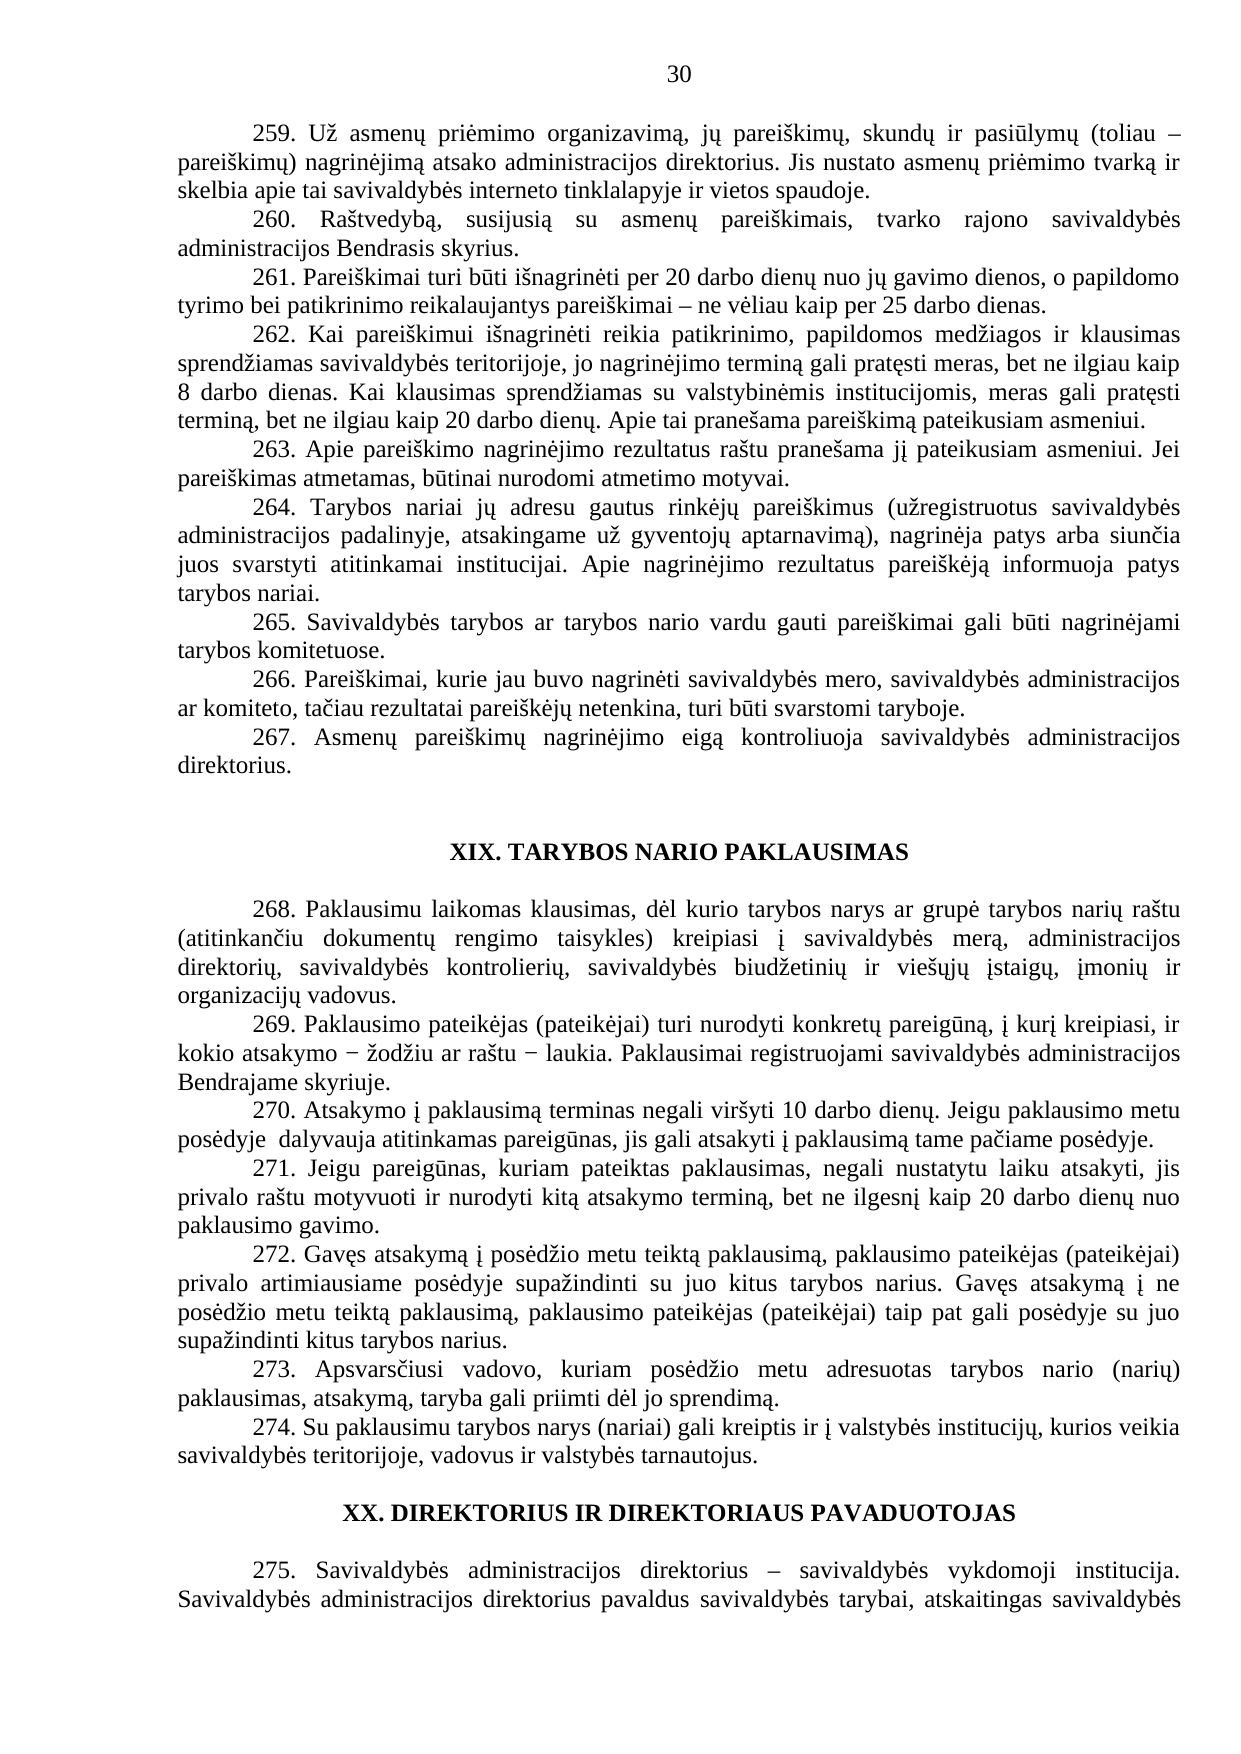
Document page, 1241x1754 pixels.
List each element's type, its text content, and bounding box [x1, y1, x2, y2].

text 262. Kai pareiškimui išnagrinėti reikia patikrinimo, papildomos medžiagos ir klausimas sprendžiamas savivaldybės teritorijoje, jo nagrinėjimo terminą gali pratęsti meras, bet ne ilgiau kaip 8 darbo dienas. Kai klausimas sprendžiamas su valstybinėmis institucijomis, meras gali pratęsti terminą, bet ne ilgiau kaip 20 darbo dienų. Apie tai pranešama pareiškimą pateikusiam asmeniui. [177, 319, 1181, 434]
text 273. Apsvarsčiusi vadovo, kuriam posėdžio metu adresuotas tarybos nario (narių) paklausimas, atsakymą, taryba gali priimti dėl jo sprendimą. [177, 1354, 1181, 1412]
text 265. Savivaldybės tarybos ar tarybos nario vardu gauti pareiškimai gali būti nagrinėjami tarybos komitetuose. [177, 607, 1181, 664]
text 271. Jeigu pareigūnas, kuriam pateiktas paklausimas, negali nustatytu laiku atsakyti, jis privalo raštu motyvuoti ir nurodyti kitą atsakymo terminą, bet ne ilgesnį kaip 20 darbo dienų nuo paklausimo gavimo. [177, 1153, 1181, 1239]
text XX. DIREKTORIUS IR DIREKTORIAUS PAVADUOTOJAS [177, 1498, 1181, 1527]
text 259. Už asmenų priėmimo organizavimą, jų pareiškimų, skundų ir pasiūlymų (toliau – pareiškimų) nagrinėjimą atsako administracijos direktorius. Jis nustato asmenų priėmimo tvarką ir skelbia apie tai savivaldybės interneto tinklalapyje ir vietos spaudoje. [177, 118, 1181, 204]
text 272. Gavęs atsakymą į posėdžio metu teiktą paklausimą, paklausimo pateikėjas (pateikėjai) privalo artimiausiame posėdyje supažindinti su juo kitus tarybos narius. Gavęs atsakymą į ne posėdžio metu teiktą paklausimą, paklausimo pateikėjas (pateikėjai) taip pat gali posėdyje su juo supažindinti kitus tarybos narius. [177, 1239, 1181, 1354]
text XIX. TARYBOS NARIO PAKLAUSIMAS [177, 837, 1181, 866]
text 275. Savivaldybės administracijos direktorius – savivaldybės vykdomoji institucija. Savivaldybės administracijos direktorius pavaldus savivaldybės tarybai, atskaitingas savivaldybės [177, 1556, 1181, 1613]
text 274. Su paklausimu tarybos narys (nariai) gali kreiptis ir į valstybės institucijų, kurios veikia savivaldybės teritorijoje, vadovus ir valstybės tarnautojus. [177, 1412, 1181, 1469]
text 261. Pareiškimai turi būti išnagrinėti per 20 darbo dienų nuo jų gavimo dienos, o papildomo tyrimo bei patikrinimo reikalaujantys pareiškimai – ne vėliau kaip per 25 darbo dienas. [177, 262, 1181, 319]
text 268. Paklausimu laikomas klausimas, dėl kurio tarybos narys ar grupė tarybos narių raštu (atitinkančiu dokumentų rengimo taisykles) kreipiasi į savivaldybės merą, administracijos direktorių, savivaldybės kontrolierių, savivaldybės biudžetinių ir viešųjų įstaigų, įmonių ir organizacijų vadovus. [177, 894, 1181, 1009]
text 264. Tarybos nariai jų adresu gautus rinkėjų pareiškimus (užregistruotus savivaldybės administracijos padalinyje, atsakingame už gyventojų aptarnavimą), nagrinėja patys arba siunčia juos svarstyti atitinkamai institucijai. Apie nagrinėjimo rezultatus pareiškėją informuoja patys tarybos nariai. [177, 492, 1181, 607]
text 260. Raštvedybą, susijusią su asmenų pareiškimais, tvarko rajono savivaldybės administracijos Bendrasis skyrius. [177, 204, 1181, 262]
text 266. Pareiškimai, kurie jau buvo nagrinėti savivaldybės mero, savivaldybės administracijos ar komiteto, tačiau rezultatai pareiškėjų netenkina, turi būti svarstomi taryboje. [177, 664, 1181, 722]
text 269. Paklausimo pateikėjas (pateikėjai) turi nurodyti konkretų pareigūną, į kurį kreipiasi, ir kokio atsakymo − žodžiu ar raštu − laukia. Paklausimai registruojami savivaldybės administracijos Bendrajame skyriuje. [177, 1009, 1181, 1096]
text 263. Apie pareiškimo nagrinėjimo rezultatus raštu pranešama jį pateikusiam asmeniui. Jei pareiškimas atmetamas, būtinai nurodomi atmetimo motyvai. [177, 434, 1181, 492]
text 267. Asmenų pareiškimų nagrinėjimo eigą kontroliuoja savivaldybės administracijos direktorius. [177, 722, 1181, 779]
text 270. Atsakymo į paklausimą terminas negali viršyti 10 darbo dienų. Jeigu paklausimo metu posėdyje dalyvauja atitinkamas pareigūnas, jis gali atsakyti į paklausimą tame pačiame posėdyje. [177, 1096, 1181, 1153]
